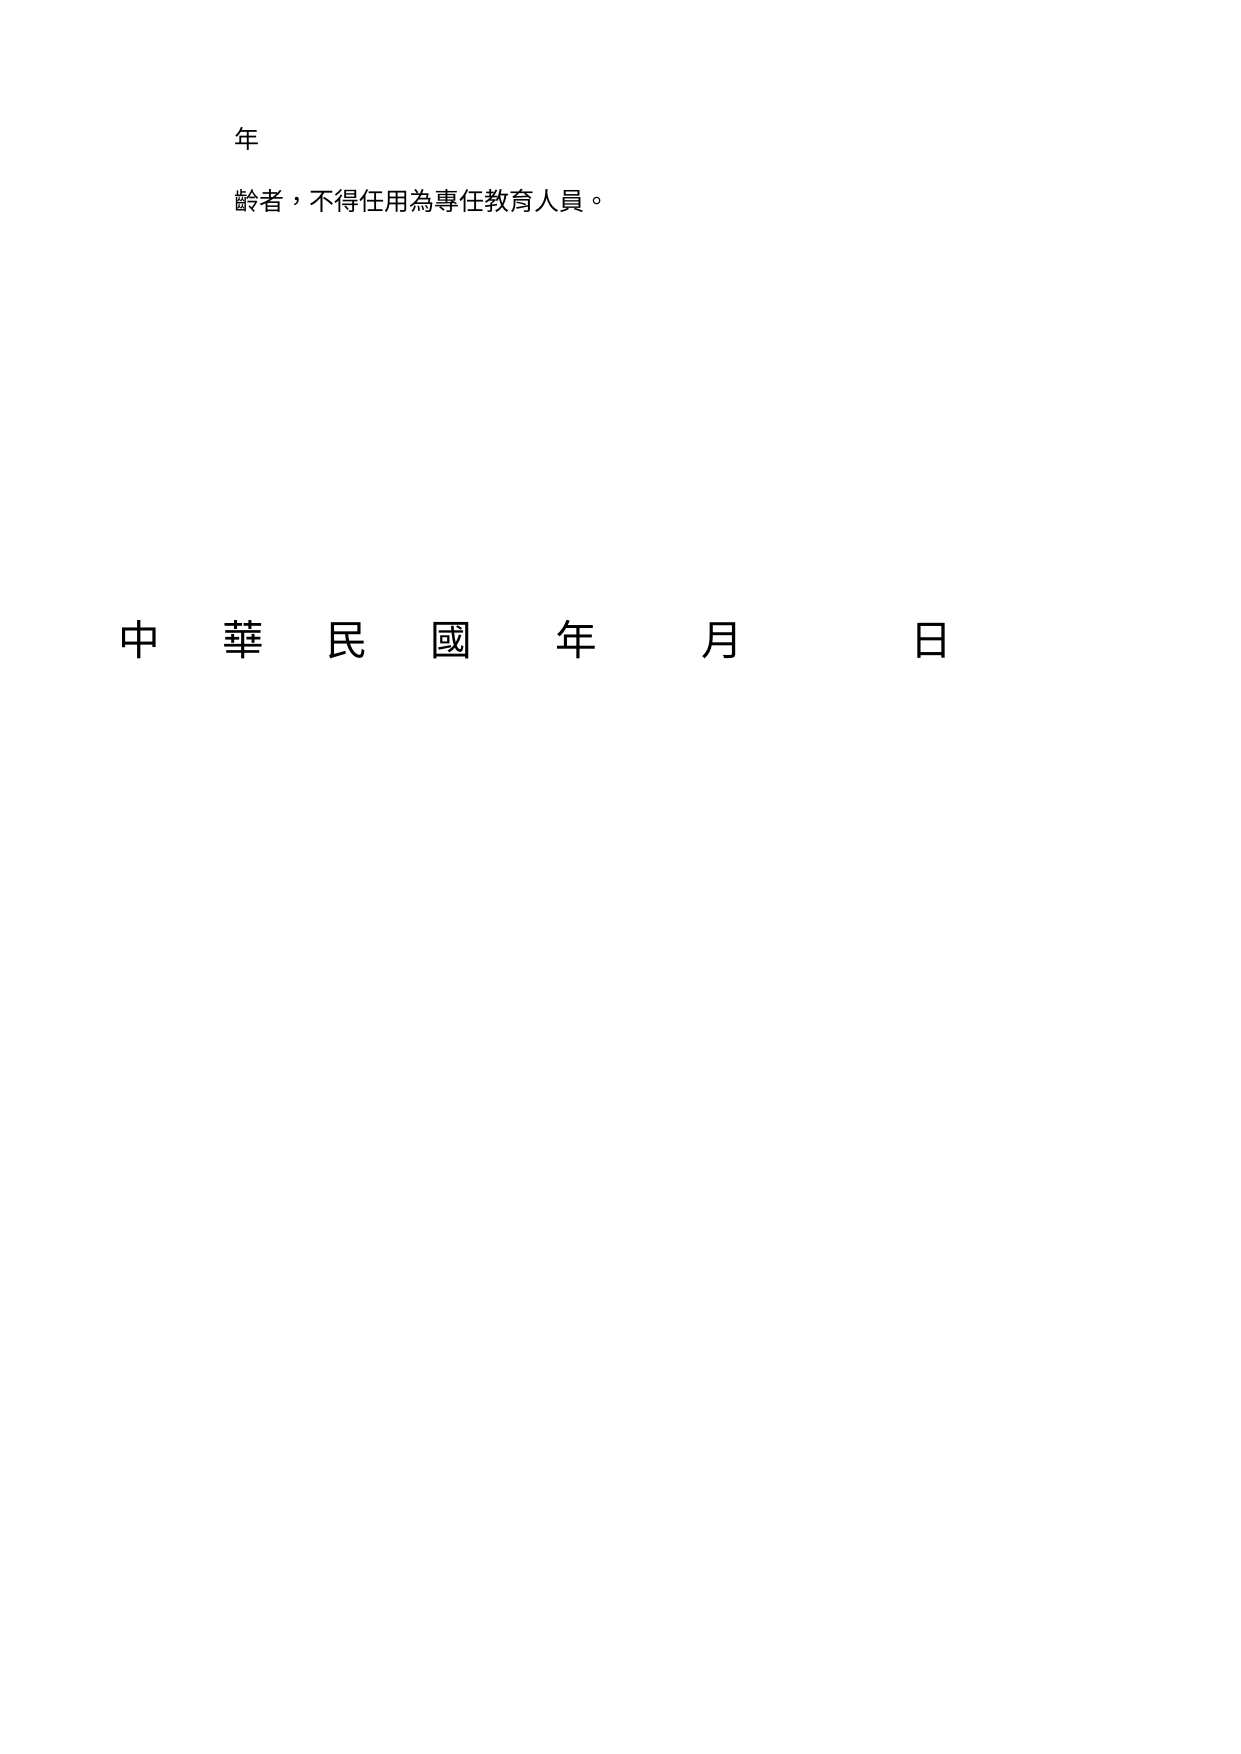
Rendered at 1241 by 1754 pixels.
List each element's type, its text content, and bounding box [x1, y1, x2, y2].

text 中 華 民 國 年 月 日 [118, 596, 1122, 658]
text 齡者，不得任用為專任教育人員。 [122, 158, 1122, 221]
list 有痼疾不能任事，或曾服公務交代未清者，不得任用為教育人員。已屆應即退休年 [122, 96, 1122, 158]
